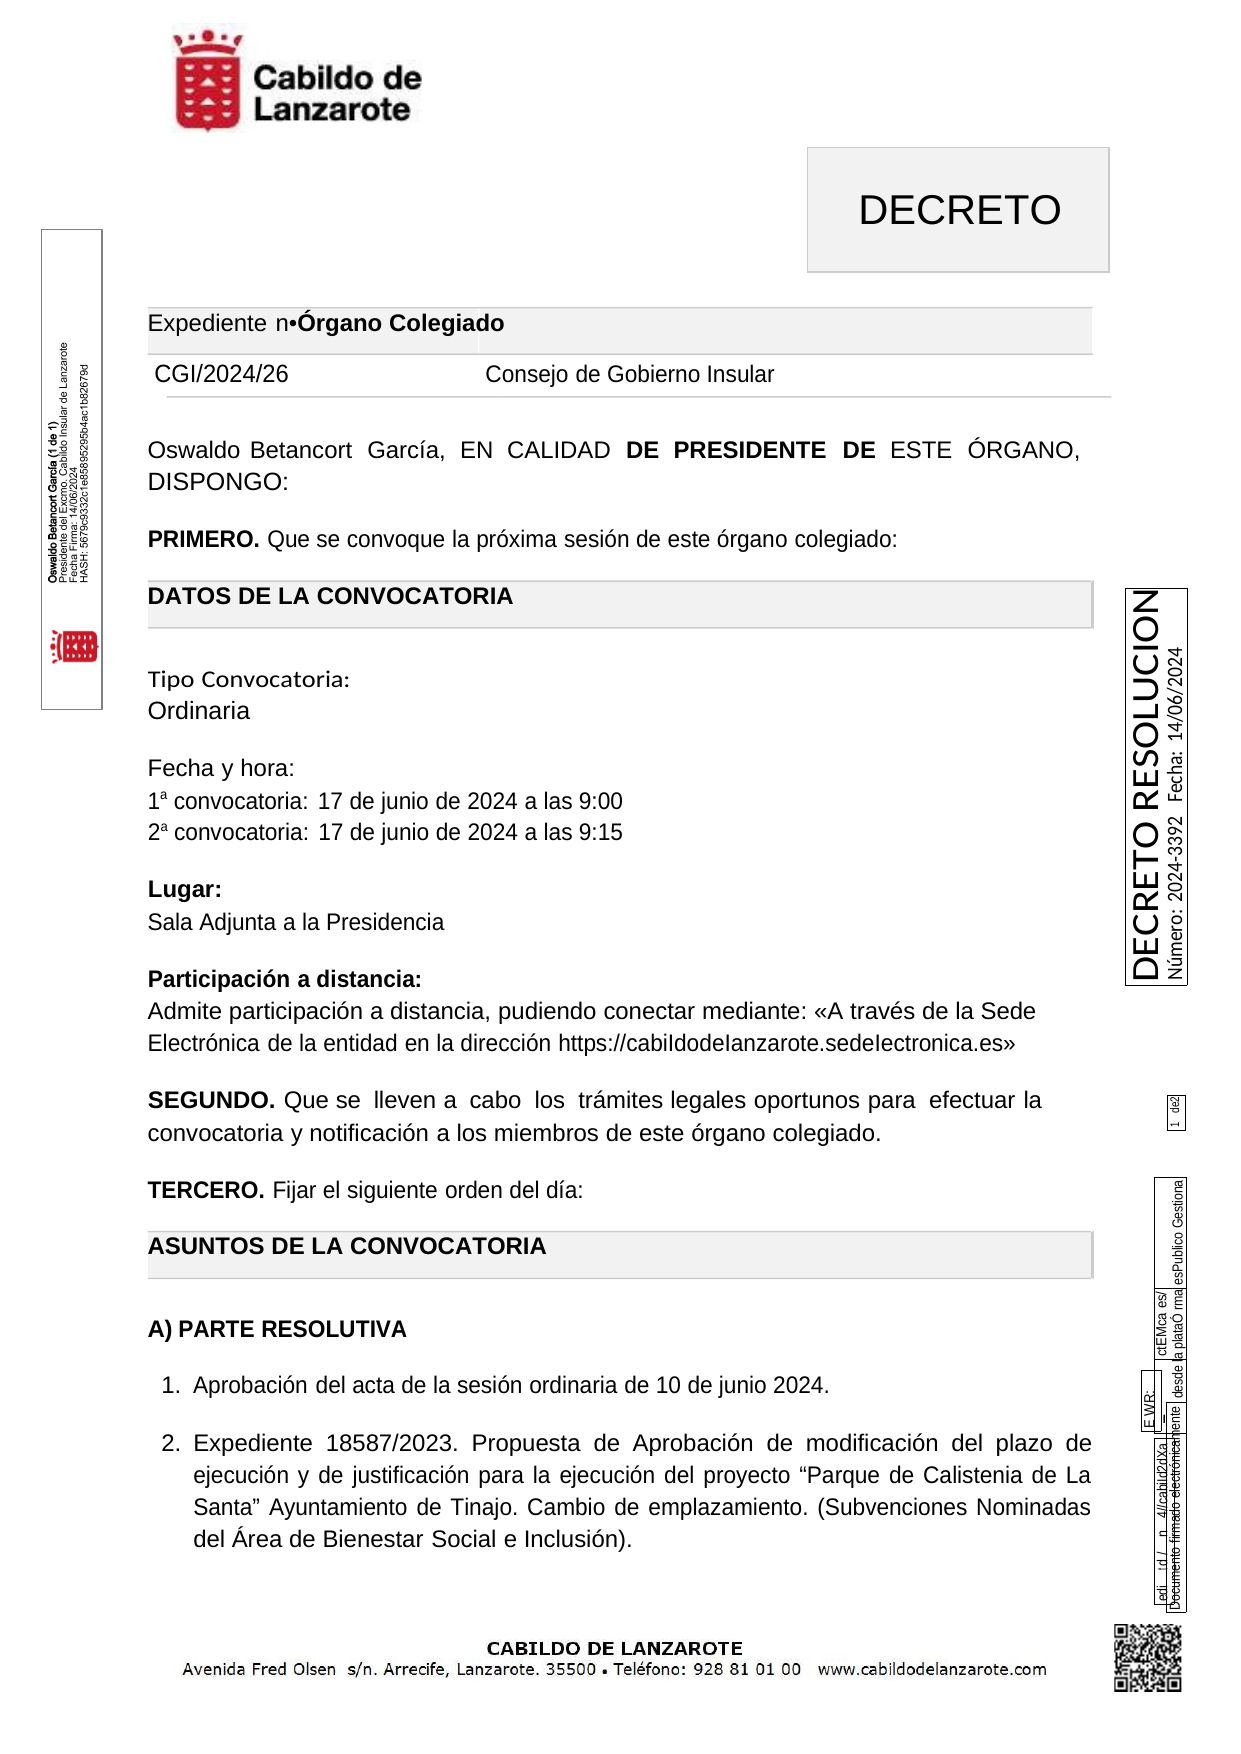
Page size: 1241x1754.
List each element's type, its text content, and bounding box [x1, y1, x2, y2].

list Aprobación del acta de la sesión ordinaria de 10 de junio 2024. [161, 1371, 1105, 1399]
subtitle Lugar: [148, 875, 1105, 903]
subtitle PARTE RESOLUTIVA [147, 1314, 1105, 1342]
list Expediente 18587/2023. Propuesta de Aprobación de modificación del plazo de ejecución y de justificación para la ejecución del proyecto “Parque de Calistenia de La Santa” Ayuntamiento de Tinajo. Cambio de emplazamiento. (Subvenciones Nominadas del Área de Bienestar Social e Inclusión). [161, 1428, 1092, 1552]
text Tipo Convocatoria: [148, 664, 1105, 693]
text Sala Adjunta a la Presidencia [147, 908, 1105, 935]
text CGI/2024/26 Consejo de Gobierno Insular [154, 306, 1105, 387]
text DECRETO [858, 186, 1108, 233]
text Documento firmado electrónicamente [1167, 1404, 1183, 1612]
text Admite participación a distancia, pudiendo conectar mediante: «A través de la Sede Electrónica de la entidad en la dirección https://cabiIdodeIanzarote.sedeIectronica.es» [147, 997, 1105, 1057]
text 1a convocatoria: 17 de junio de 2024 a las 9:00 2a convocatoria: 17 de junio de 2024 a las 9:15 [147, 787, 641, 846]
text TERCERO. Fijar el siguiente orden del día: [147, 1176, 1105, 1203]
text Oswaldo Betancort García, EN CALIDAD DE PRESIDENTE DE ESTE ÓRGANO, [147, 436, 1105, 463]
picture [172, 1639, 1048, 1681]
text edi t d / n 4//cabiId2dXa [1155, 1440, 1166, 1604]
text DECRETO RESOLUCION [1126, 590, 1163, 985]
text SEGUNDO. Que se lleven a cabo los trámites legales oportunos para efectuar la convocatoria y notificación a los miembros de este órgano colegiado. [147, 1086, 1105, 1146]
subtitle DISPONGO: [147, 467, 1105, 496]
picture [170, 23, 422, 133]
subtitle Participación a distancia: [148, 965, 1105, 992]
text esPublico Gestiona [1170, 1251, 1184, 1359]
text ctEMca es/ [1155, 1179, 1168, 1359]
text E WR : [1142, 1372, 1153, 1431]
text . [1155, 1360, 1168, 1433]
subtitle Ordinaria [147, 696, 1105, 724]
text Fecha y hora: [147, 754, 1105, 782]
picture [47, 627, 101, 665]
picture [48, 342, 88, 583]
text Número: 2024-3392 Fecha: 14/06/2024 [1163, 592, 1185, 985]
text desde la plataÓ rma [1170, 1360, 1184, 1402]
picture [1114, 1624, 1182, 1692]
text 1 de2 [1168, 1097, 1182, 1130]
text PRIMERO. Que se convoque la próxima sesión de este órgano colegiado: [148, 525, 1105, 553]
